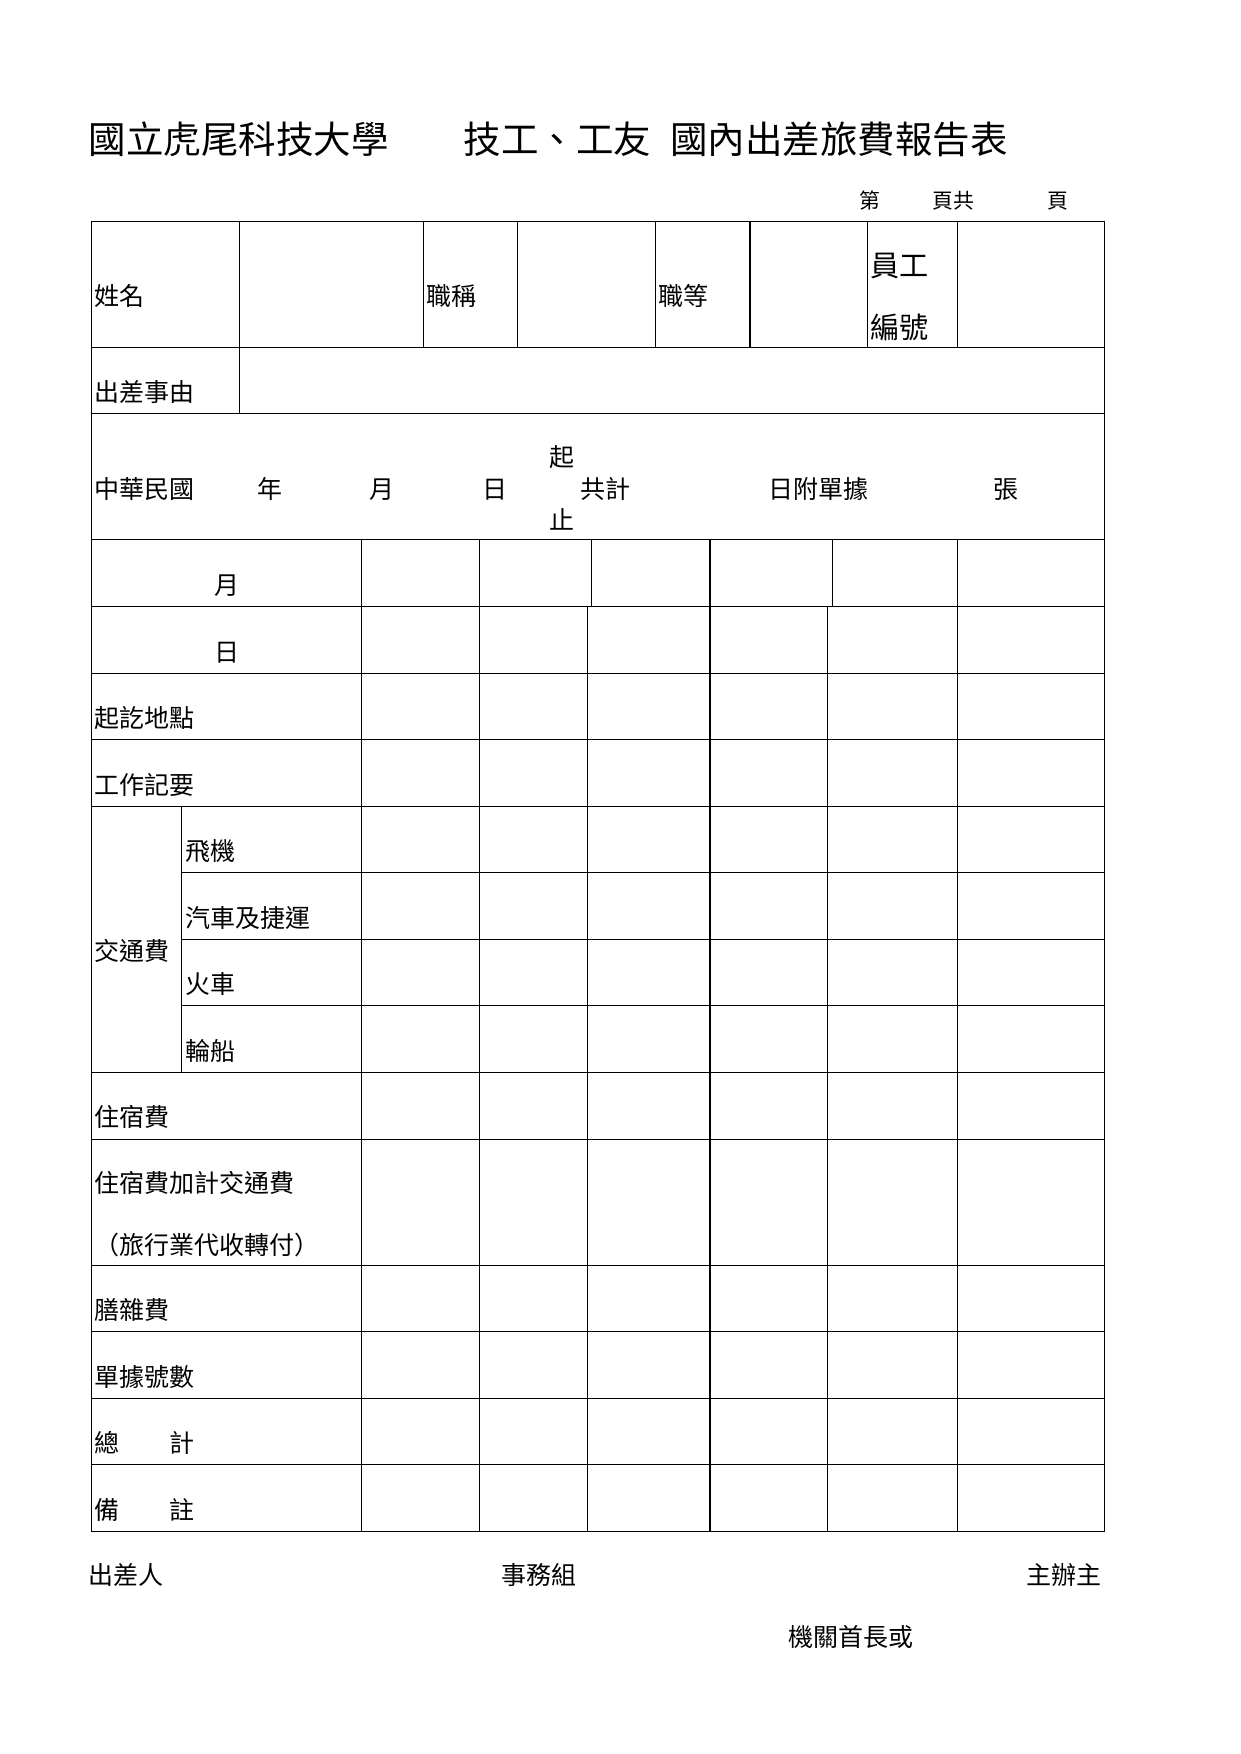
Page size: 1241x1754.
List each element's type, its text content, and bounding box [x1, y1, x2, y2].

table_cell [833, 540, 957, 606]
table_cell [480, 1006, 587, 1072]
table_cell [958, 1140, 1104, 1264]
table_cell [958, 807, 1104, 872]
table_cell [362, 1266, 479, 1331]
table_cell 起 止 [546, 414, 578, 539]
table_header 職等 [656, 222, 749, 347]
table_cell 出差事由 [92, 348, 239, 413]
text 第 頁共 頁 [89, 158, 1152, 221]
table_cell [828, 607, 957, 672]
table_cell 月 [92, 540, 361, 606]
table_cell 住宿費加計交通費 （旅行業代收轉付） [92, 1140, 361, 1264]
table_cell [711, 940, 827, 1005]
table_cell [362, 740, 479, 806]
table_cell [588, 1465, 709, 1531]
table_cell 中華民國 年 月 日 [92, 414, 546, 539]
table_cell [828, 940, 957, 1005]
table_cell [828, 1266, 957, 1331]
table_cell [711, 607, 827, 672]
table_cell 交通費 [92, 807, 181, 1072]
table_cell 膳雜費 [92, 1266, 361, 1331]
table_cell [240, 348, 1104, 413]
table_cell [958, 1266, 1104, 1331]
table_cell 日 [92, 607, 361, 672]
table_cell [828, 1006, 957, 1072]
table_cell [958, 1073, 1104, 1138]
table_cell [588, 1266, 709, 1331]
table_cell [480, 540, 591, 606]
table_cell [362, 807, 479, 872]
table_cell [362, 1332, 479, 1398]
table_cell 起訖地點 [92, 674, 361, 739]
table_cell [588, 1073, 709, 1138]
table_cell 住宿費 [92, 1073, 361, 1138]
table_cell 飛機 [182, 807, 361, 872]
table_cell [958, 1399, 1104, 1464]
table_cell [588, 1332, 709, 1398]
table_cell [828, 1073, 957, 1138]
table_cell 輪船 [182, 1006, 361, 1072]
table_cell [958, 674, 1104, 739]
table_cell [362, 1140, 479, 1264]
table_cell [588, 607, 709, 672]
table_cell [480, 873, 587, 939]
table_cell [958, 1006, 1104, 1072]
table_cell [828, 740, 957, 806]
table_cell [480, 940, 587, 1005]
table_cell [480, 1140, 587, 1264]
table_cell [828, 1465, 957, 1531]
table_cell 備 註 [92, 1465, 361, 1531]
table_cell [480, 807, 587, 872]
table_cell 汽車及捷運 [182, 873, 361, 939]
table_cell [711, 1073, 827, 1138]
table_cell [362, 1465, 479, 1531]
table_cell [958, 740, 1104, 806]
table_cell [588, 1006, 709, 1072]
table_cell [362, 607, 479, 672]
table_cell [711, 1465, 827, 1531]
table_cell [958, 873, 1104, 939]
table_cell [958, 940, 1104, 1005]
table_cell [711, 740, 827, 806]
table_cell [711, 674, 827, 739]
table_cell [480, 1332, 587, 1398]
table_cell [711, 1332, 827, 1398]
table_header 職稱 [424, 222, 517, 347]
table_cell [480, 1465, 587, 1531]
table_cell [588, 1140, 709, 1264]
table_cell 總 計 [92, 1399, 361, 1464]
table_cell [588, 674, 709, 739]
table_header [240, 222, 423, 347]
table_cell [588, 940, 709, 1005]
table_cell [588, 807, 709, 872]
table_cell [588, 740, 709, 806]
table_cell [711, 1006, 827, 1072]
table_cell [711, 873, 827, 939]
table_cell 火車 [182, 940, 361, 1005]
table_cell [480, 674, 587, 739]
table_cell [828, 807, 957, 872]
table_header [518, 222, 655, 347]
table_cell [828, 674, 957, 739]
table_header 姓名 [92, 222, 239, 347]
text 出差人 事務組 主辦主 機關首長或 [89, 1532, 1152, 1657]
table_cell [958, 1465, 1104, 1531]
table_cell [480, 1266, 587, 1331]
table_cell [592, 540, 709, 606]
table_cell 共計 日附單據 張 [578, 414, 1104, 539]
table_cell [362, 1073, 479, 1138]
table_cell [362, 940, 479, 1005]
table_cell [828, 1332, 957, 1398]
table_cell [711, 1399, 827, 1464]
table_cell [828, 1399, 957, 1464]
table_cell [958, 607, 1104, 672]
table_cell [828, 873, 957, 939]
table_cell 工作記要 [92, 740, 361, 806]
table_cell [711, 1266, 827, 1331]
table_cell [711, 807, 827, 872]
table_cell [362, 674, 479, 739]
table_header 員工 編號 [868, 222, 957, 347]
text 國立虎尾科技大學 技工、工友 國內出差旅費報告表 [89, 96, 1152, 158]
table_header [958, 222, 1104, 347]
table_cell [480, 1399, 587, 1464]
table_cell [480, 607, 587, 672]
table_cell [828, 1140, 957, 1264]
table_cell [958, 540, 1104, 606]
table_cell [588, 1399, 709, 1464]
table_cell [362, 873, 479, 939]
table_header [751, 222, 867, 347]
table_cell [711, 1140, 827, 1264]
table_cell [362, 1399, 479, 1464]
table_cell [480, 740, 587, 806]
table_cell [362, 540, 479, 606]
table_cell [711, 540, 832, 606]
table_cell [480, 1073, 587, 1138]
table_cell [362, 1006, 479, 1072]
table_cell 單據號數 [92, 1332, 361, 1398]
table_cell [958, 1332, 1104, 1398]
table_cell [588, 873, 709, 939]
